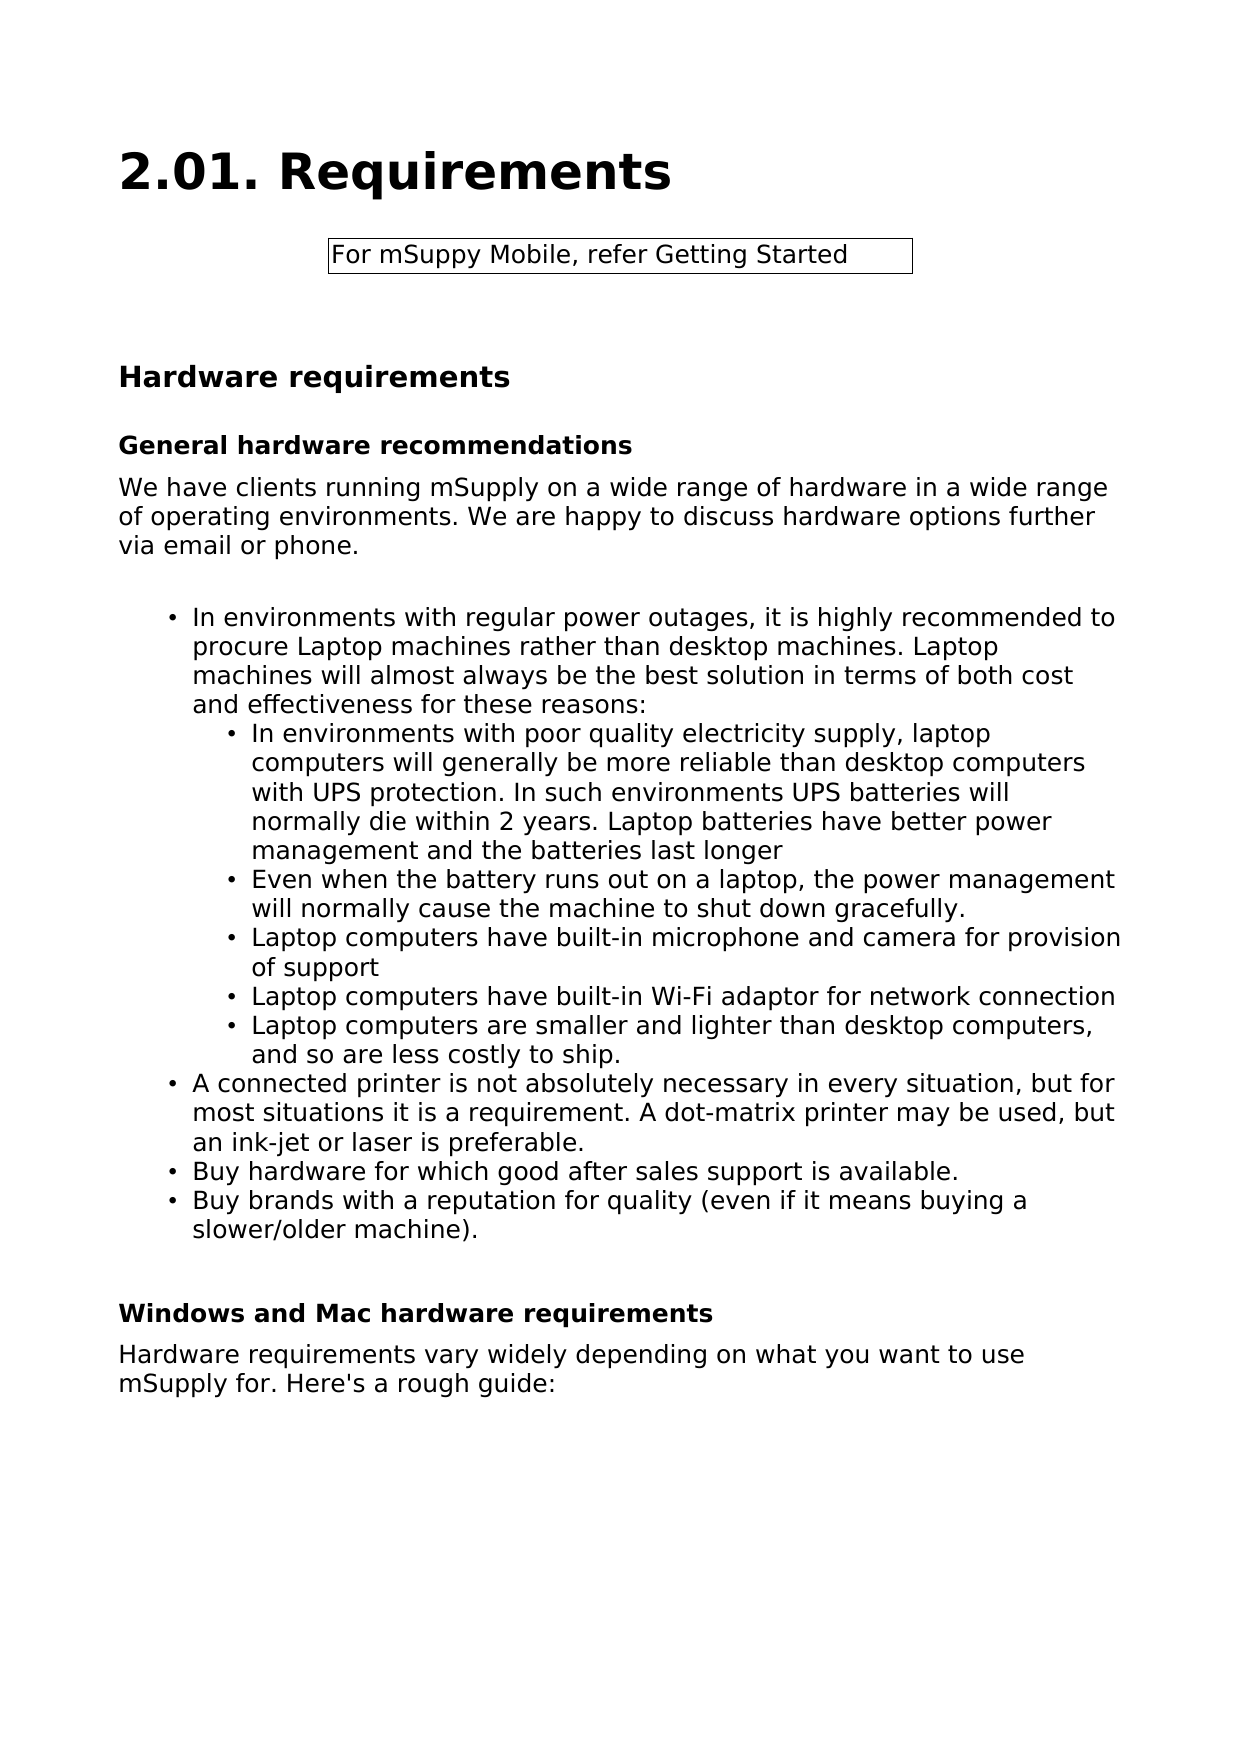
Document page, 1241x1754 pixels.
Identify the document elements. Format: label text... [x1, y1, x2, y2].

list Buy brands with a reputation for quality (even if it means buying a slower/older machine). [177, 1186, 1122, 1244]
list In environments with regular power outages, it is highly recommended to procure Laptop machines rather than desktop machines. Laptop machines will almost always be the best solution in terms of both cost and effectiveness for these reasons: [177, 603, 1122, 719]
text We have clients running mSupply on a wide range of hardware in a wide range of operating environments. We are happy to discuss hardware options further via email or phone. [118, 473, 1122, 561]
list Laptop computers have built-in microphone and camera for provision of support [236, 923, 1122, 982]
subtitle Windows and Mac hardware requirements [118, 1299, 1122, 1328]
list Even when the battery runs out on a laptop, the power management will normally cause the machine to shut down gracefully. [236, 865, 1122, 923]
table_header For mSuppy Mobile, refer Getting Started [329, 239, 912, 273]
subtitle 2.01. Requirements [118, 143, 1122, 201]
subtitle Hardware requirements [118, 360, 1122, 394]
list Laptop computers are smaller and lighter than desktop computers, and so are less costly to ship. [236, 1011, 1122, 1069]
list Laptop computers have built-in Wi-Fi adaptor for network connection [236, 982, 1122, 1011]
list A connected printer is not absolutely necessary in every situation, but for most situations it is a requirement. A dot-matrix printer may be used, but an ink-jet or laser is preferable. [177, 1069, 1122, 1157]
text Hardware requirements vary widely depending on what you want to use mSupply for. Here's a rough guide: [118, 1341, 1122, 1399]
list Buy hardware for which good after sales support is available. [177, 1157, 1122, 1186]
subtitle General hardware recommendations [118, 432, 1122, 461]
list In environments with poor quality electricity supply, laptop computers will generally be more reliable than desktop computers with UPS protection. In such environments UPS batteries will normally die within 2 years. Laptop batteries have better power management and the batteries last longer [236, 719, 1122, 865]
